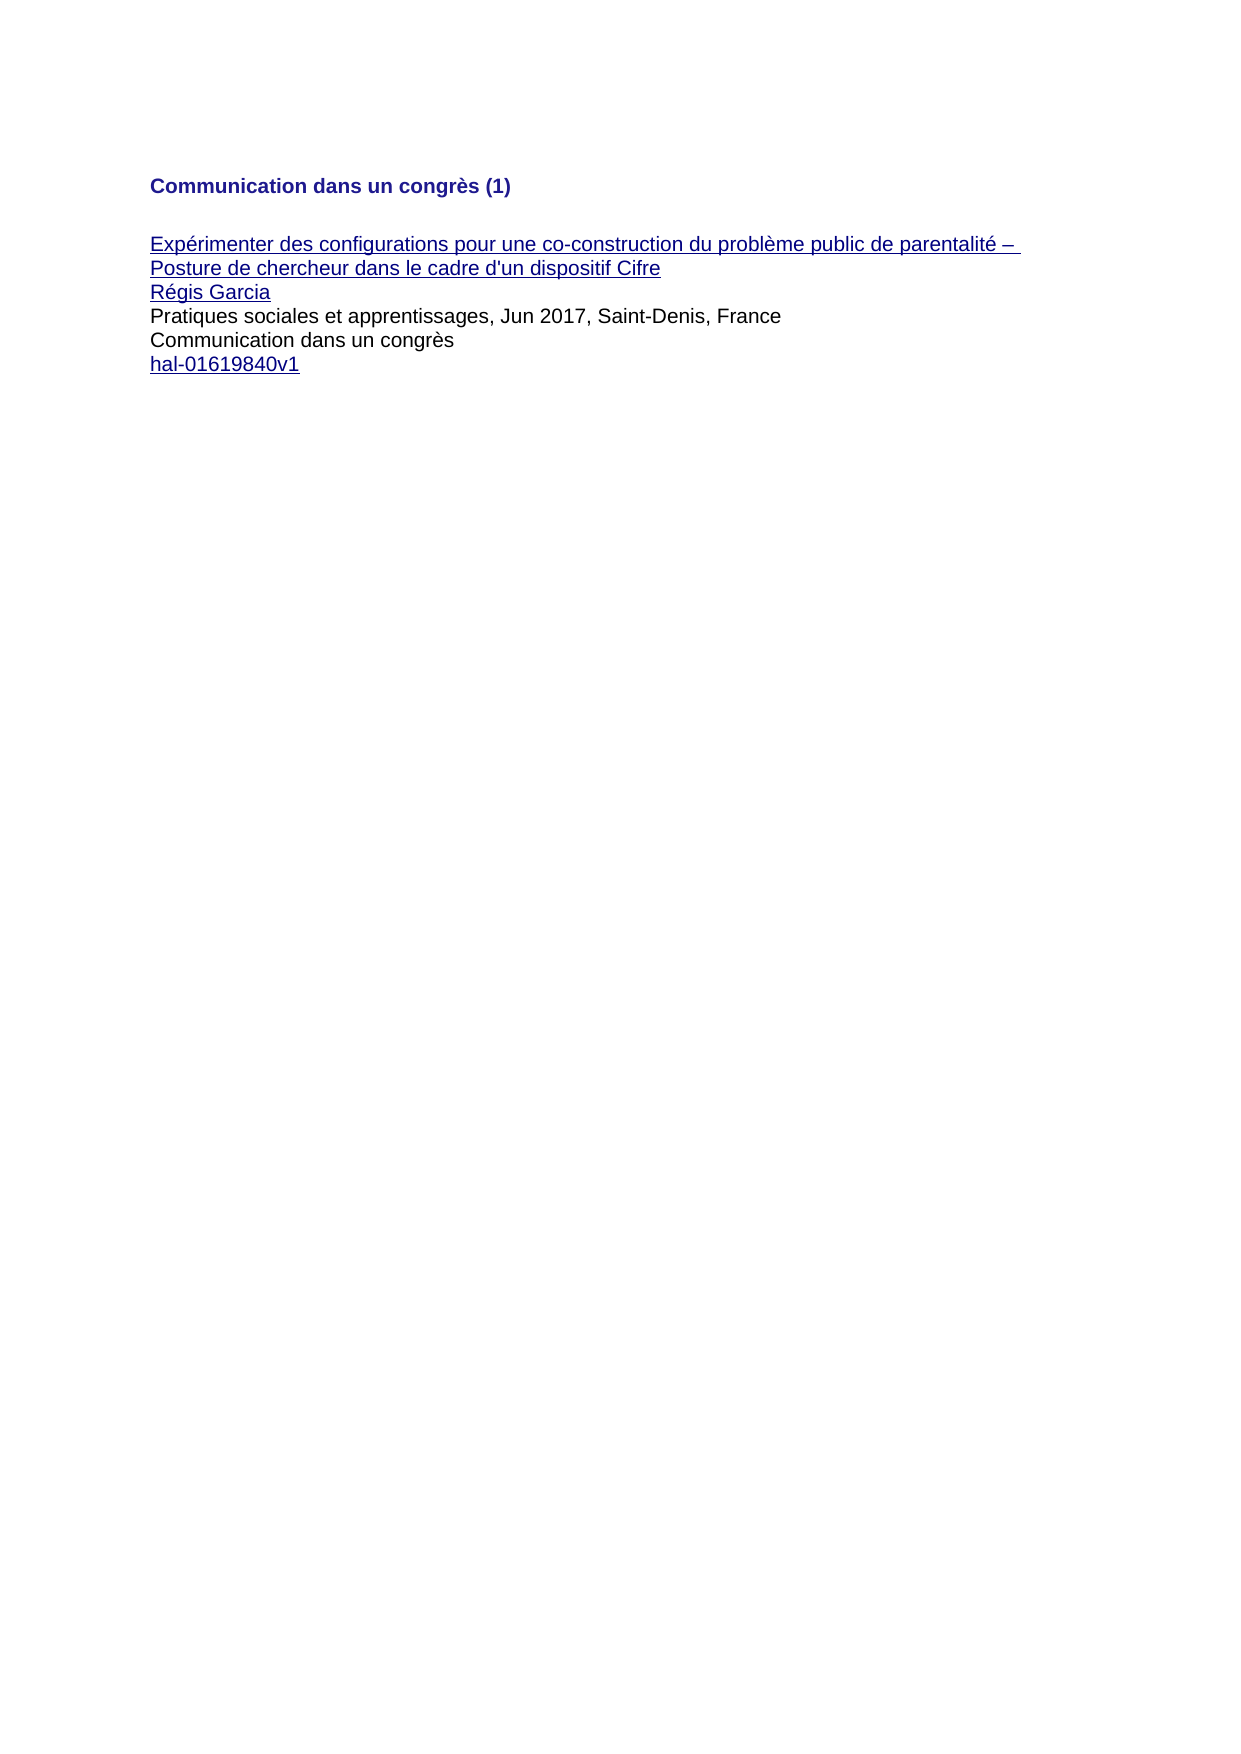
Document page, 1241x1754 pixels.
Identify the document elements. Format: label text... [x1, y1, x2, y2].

table_header Expérimenter des configurations pour une co-construction du problème public de parentalité – Posture de chercheur dans le cadre d'un dispositif Cifre Régis Garcia Pratiques sociales et apprentissages, Jun 2017, Saint-Denis, France Communication dans un congrès hal-01619840v1 [150, 232, 1090, 376]
subtitle Communication dans un congrès (1) [150, 174, 1090, 198]
